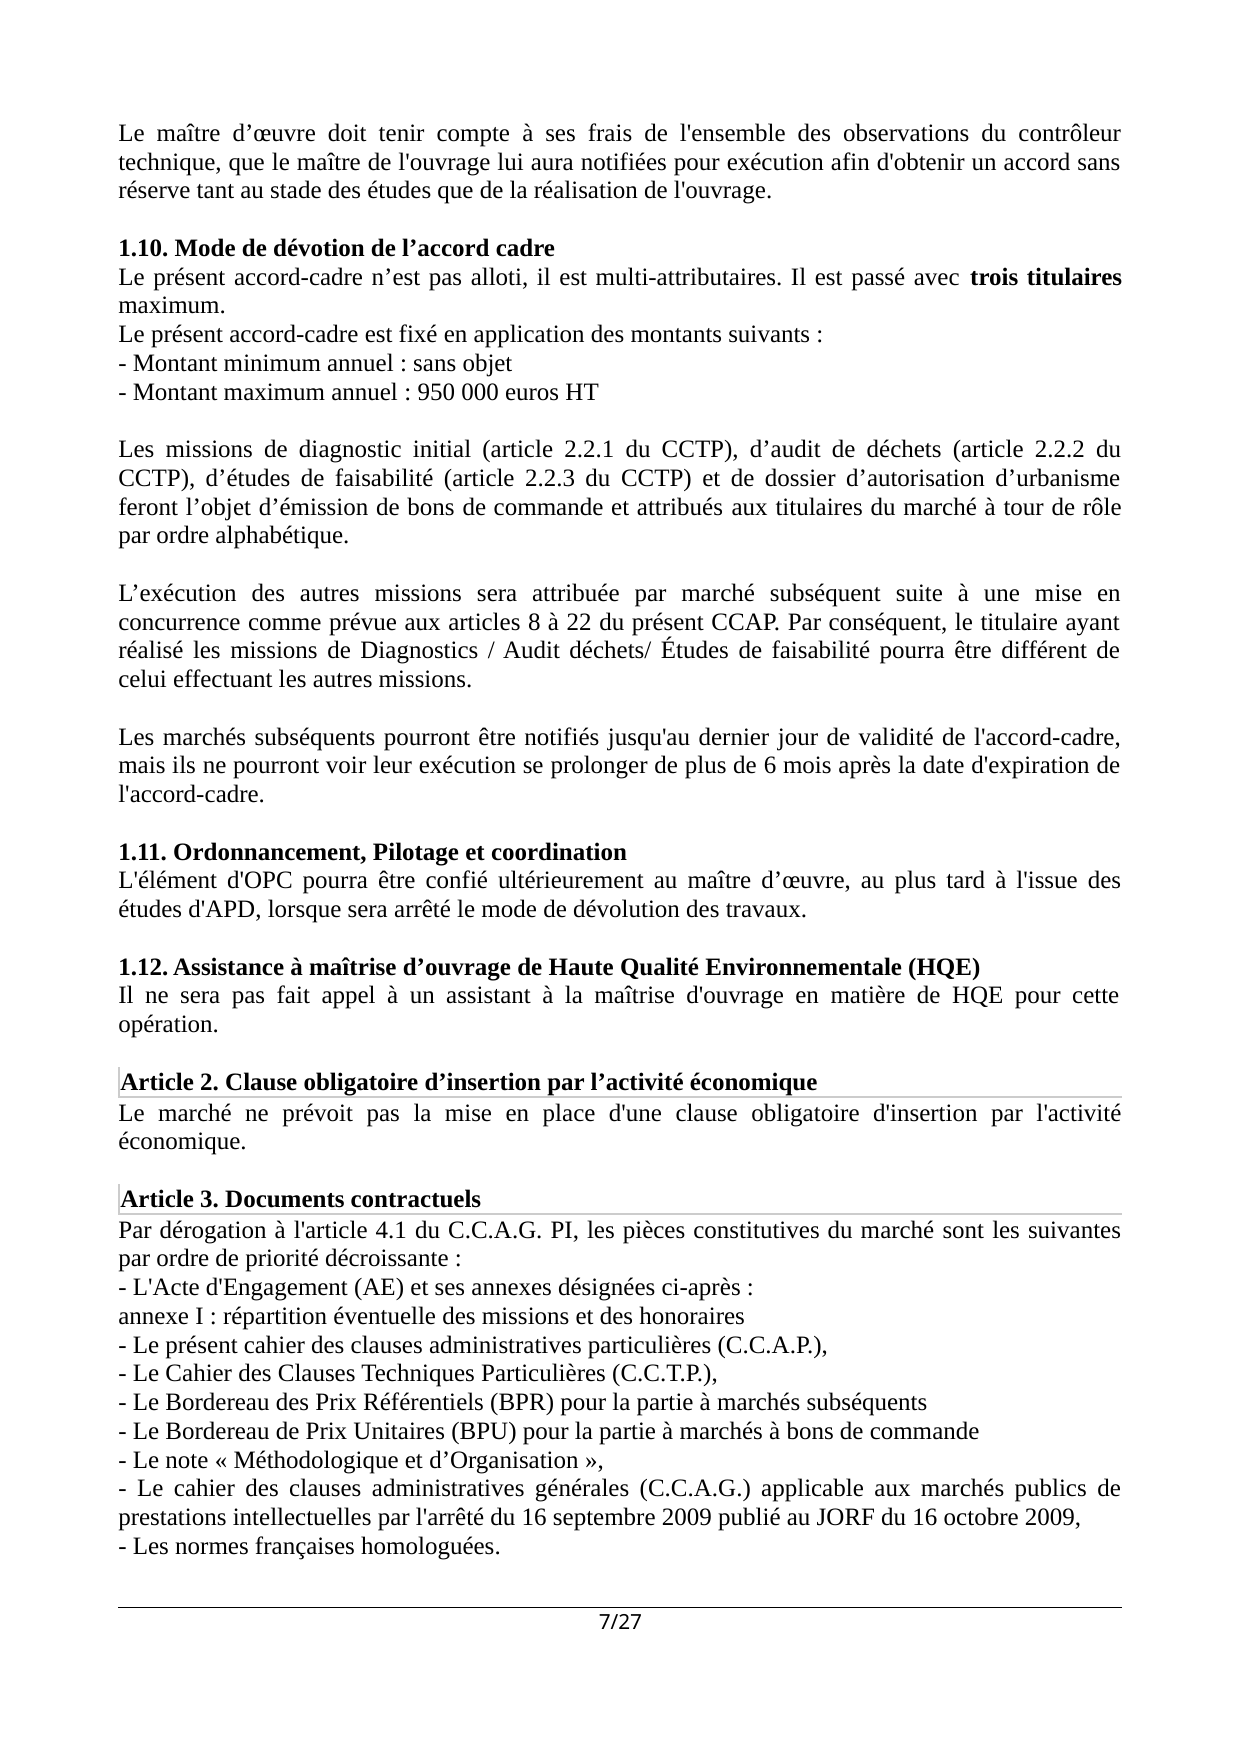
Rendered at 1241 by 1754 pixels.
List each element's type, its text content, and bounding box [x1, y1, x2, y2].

text L’exécution des autres missions sera attribuée par marché subséquent suite à une mise en concurrence comme prévue aux articles 8 à 22 du présent CCAP. Par conséquent, le titulaire ayant réalisé les missions de Diagnostics / Audit déchets/ Études de faisabilité pourra être différent de celui effectuant les autres missions. [118, 578, 1122, 693]
text - Le présent cahier des clauses administratives particulières (C.C.A.P.), [118, 1330, 1122, 1358]
subtitle 1.11. Ordonnancement, Pilotage et coordination [118, 837, 1122, 866]
text Par dérogation à l'article 4.1 du C.C.A.G. PI, les pièces constitutives du marché sont les suivantes par ordre de priorité décroissante : [118, 1215, 1122, 1272]
text Les marchés subséquents pourront être notifiés jusqu'au dernier jour de validité de l'accord-cadre, mais ils ne pourront voir leur exécution se prolonger de plus de 6 mois après la date d'expiration de l'accord-cadre. [118, 722, 1122, 808]
text L'élément d'OPC pourra être confié ultérieurement au maître d’œuvre, au plus tard à l'issue des études d'APD, lorsque sera arrêté le mode de dévolution des travaux. [118, 866, 1122, 923]
text Les missions de diagnostic initial (article 2.2.1 du CCTP), d’audit de déchets (article 2.2.2 du CCTP), d’études de faisabilité (article 2.2.3 du CCTP) et de dossier d’autorisation d’urbanisme feront l’objet d’émission de bons de commande et attribués aux titulaires du marché à tour de rôle par ordre alphabétique. [118, 434, 1122, 549]
text - L'Acte d'Engagement (AE) et ses annexes désignées ci-après : [118, 1272, 1122, 1301]
text Le présent accord-cadre n’est pas alloti, il est multi-attributaires. Il est passé avec trois titulaires maximum. [118, 262, 1122, 319]
subtitle Article 2. Clause obligatoire d’insertion par l’activité économique [120, 1067, 1122, 1096]
text Le présent accord-cadre est fixé en application des montants suivants : [118, 319, 1122, 348]
text - Le cahier des clauses administratives générales (C.C.A.G.) applicable aux marchés publics de prestations intellectuelles par l'arrêté du 16 septembre 2009 publié au JORF du 16 octobre 2009, [118, 1473, 1122, 1531]
text Le marché ne prévoit pas la mise en place d'une clause obligatoire d'insertion par l'activité économique. [118, 1098, 1122, 1155]
text - Le Bordereau des Prix Référentiels (BPR) pour la partie à marchés subséquents [118, 1387, 1122, 1416]
text Il ne sera pas fait appel à un assistant à la maîtrise d'ouvrage en matière de HQE pour cette opération. [118, 981, 1122, 1038]
subtitle 1.10. Mode de dévotion de l’accord cadre [118, 233, 1122, 262]
subtitle Article 3. Documents contractuels [120, 1184, 1122, 1213]
text - Les normes françaises homologuées. [118, 1531, 1122, 1560]
text - Le note « Méthodologique et d’Organisation », [118, 1445, 1122, 1473]
subtitle 1.12. Assistance à maîtrise d’ouvrage de Haute Qualité Environnementale (HQE) [118, 952, 1122, 981]
list annexe I : répartition éventuelle des missions et des honoraires [118, 1301, 1122, 1330]
text - Montant maximum annuel : 950 000 euros HT [118, 377, 1122, 406]
text - Le Cahier des Clauses Techniques Particulières (C.C.T.P.), [118, 1358, 1122, 1387]
text - Le Bordereau de Prix Unitaires (BPU) pour la partie à marchés à bons de commande [118, 1416, 1122, 1445]
text - Montant minimum annuel : sans objet [118, 348, 1122, 377]
text Le maître d’œuvre doit tenir compte à ses frais de l'ensemble des observations du contrôleur technique, que le maître de l'ouvrage lui aura notifiées pour exécution afin d'obtenir un accord sans réserve tant au stade des études que de la réalisation de l'ouvrage. [118, 118, 1122, 204]
